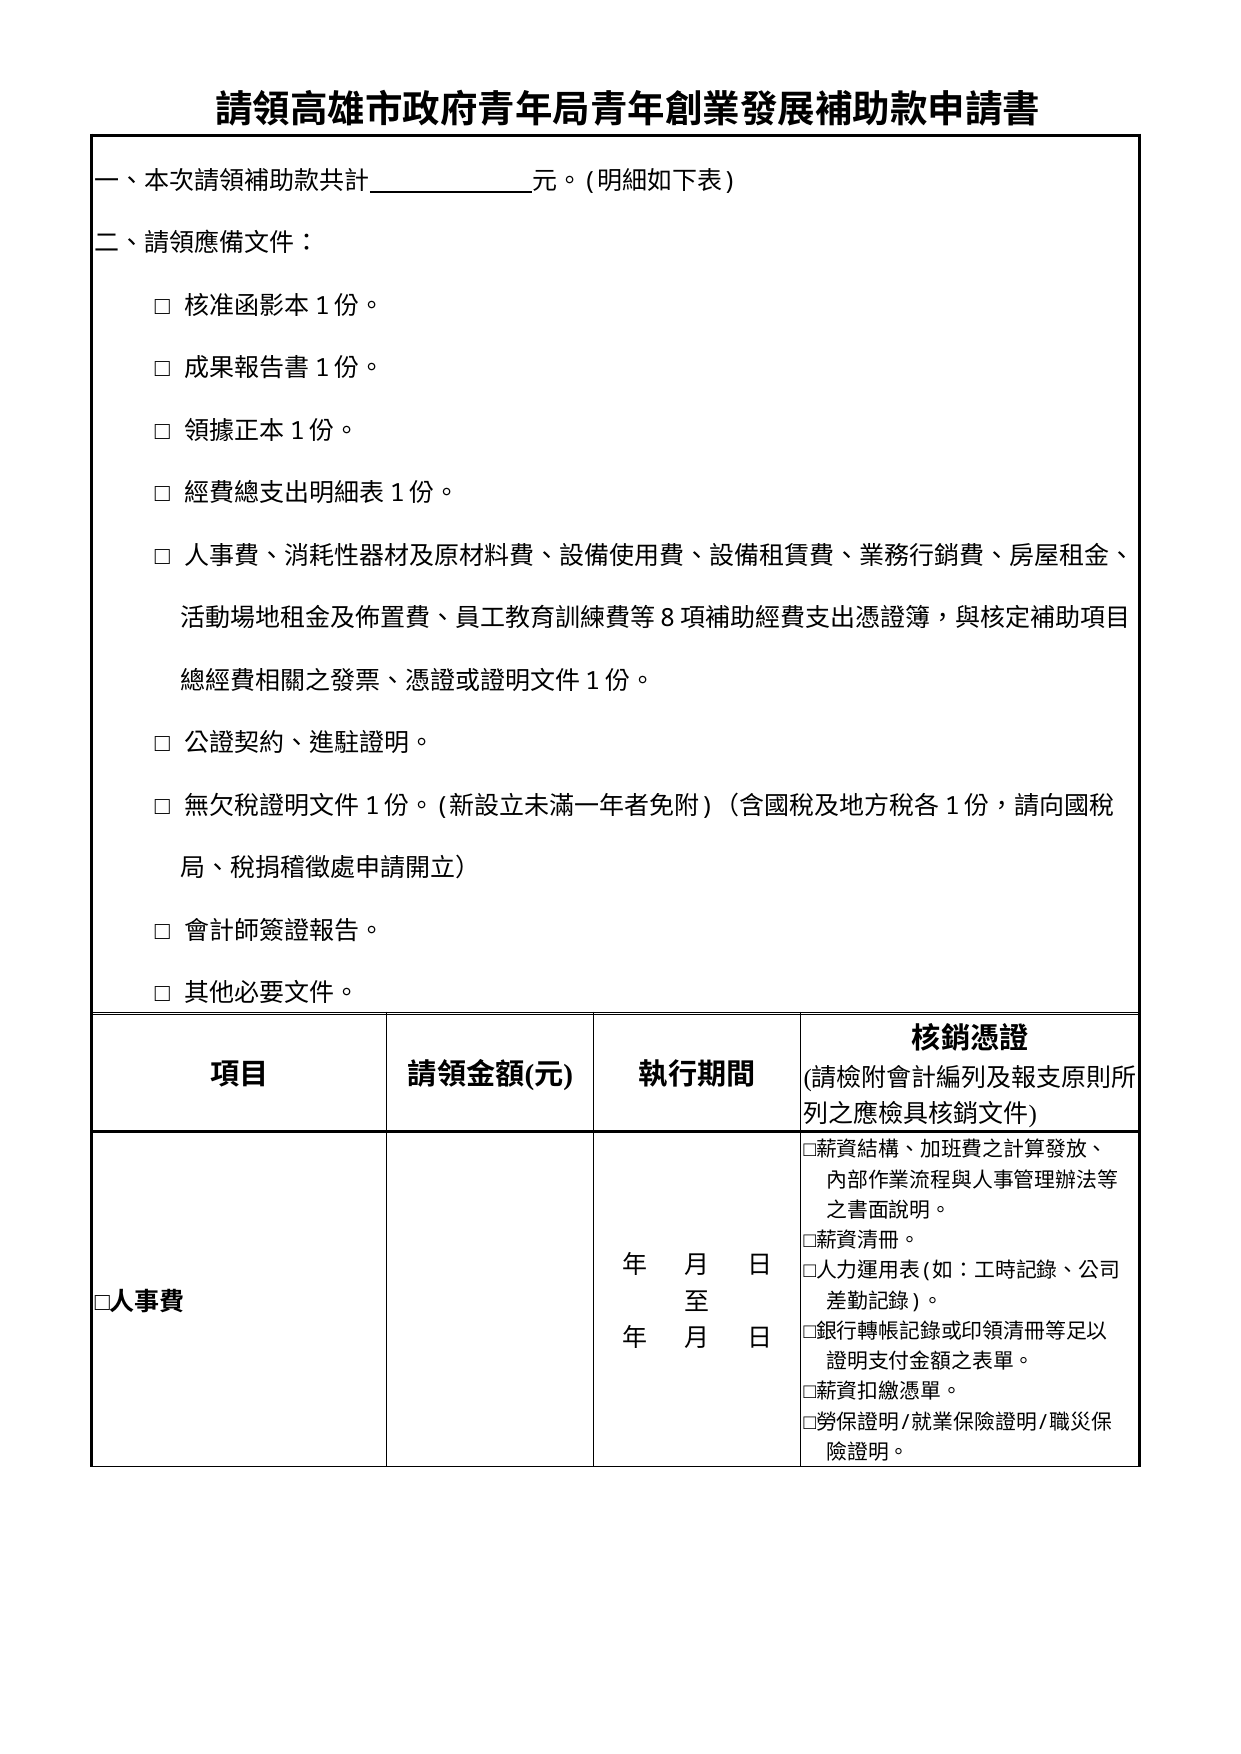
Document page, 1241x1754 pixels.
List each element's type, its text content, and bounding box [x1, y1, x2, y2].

table_cell □人事費 [93, 1133, 386, 1466]
table_cell 請領金額(元) [387, 1015, 593, 1129]
table_cell □薪資結構、加班費之計算發放、內部作業流程與人事管理辦法等之書面說明。 □薪資清冊。 □人力運用表(如：工時記錄、公司差勤記錄)。 □銀行轉帳記錄或印領清冊等足以證明支付金額之表單。 □薪資扣繳憑單。 □勞保證明/就業保險證明/職災保險證明。 [801, 1133, 1138, 1466]
table_header 一、本次請領補助款共計 元。(明細如下表) 二、請領應備文件： □ 核准函影本1份。 □ 成果報告書1份。 □ 領據正本1份。 □ 經費總支出明細表1份。 □ 人事費、消耗性器材及原材料費、設備使用費、設備租賃費、業務行銷費、房屋租金、活動場地租金及佈置費、員工教育訓練費等8項補助經費支出憑證簿，與核定補助項目總經費相關之發票、憑證或證明文件1份。 □ 公證契約、進駐證明。 □ 無欠稅證明文件1份。(新設立未滿一年者免附)（含國稅及地方稅各1份，請向國稅局、稅捐稽徵處申請開立） □ 會計師簽證報告。 □ 其他必要文件。 [93, 137, 1138, 1012]
table_cell 執行期間 [594, 1015, 800, 1129]
text 請領高雄市政府青年局青年創業發展補助款申請書 [89, 79, 1167, 133]
table_cell [387, 1133, 593, 1466]
table_cell 年 月 日 至 年 月 日 [594, 1133, 800, 1466]
table_cell 項目 [93, 1015, 386, 1129]
table_cell 核銷憑證 (請檢附會計編列及報支原則所列之應檢具核銷文件) [801, 1015, 1138, 1129]
